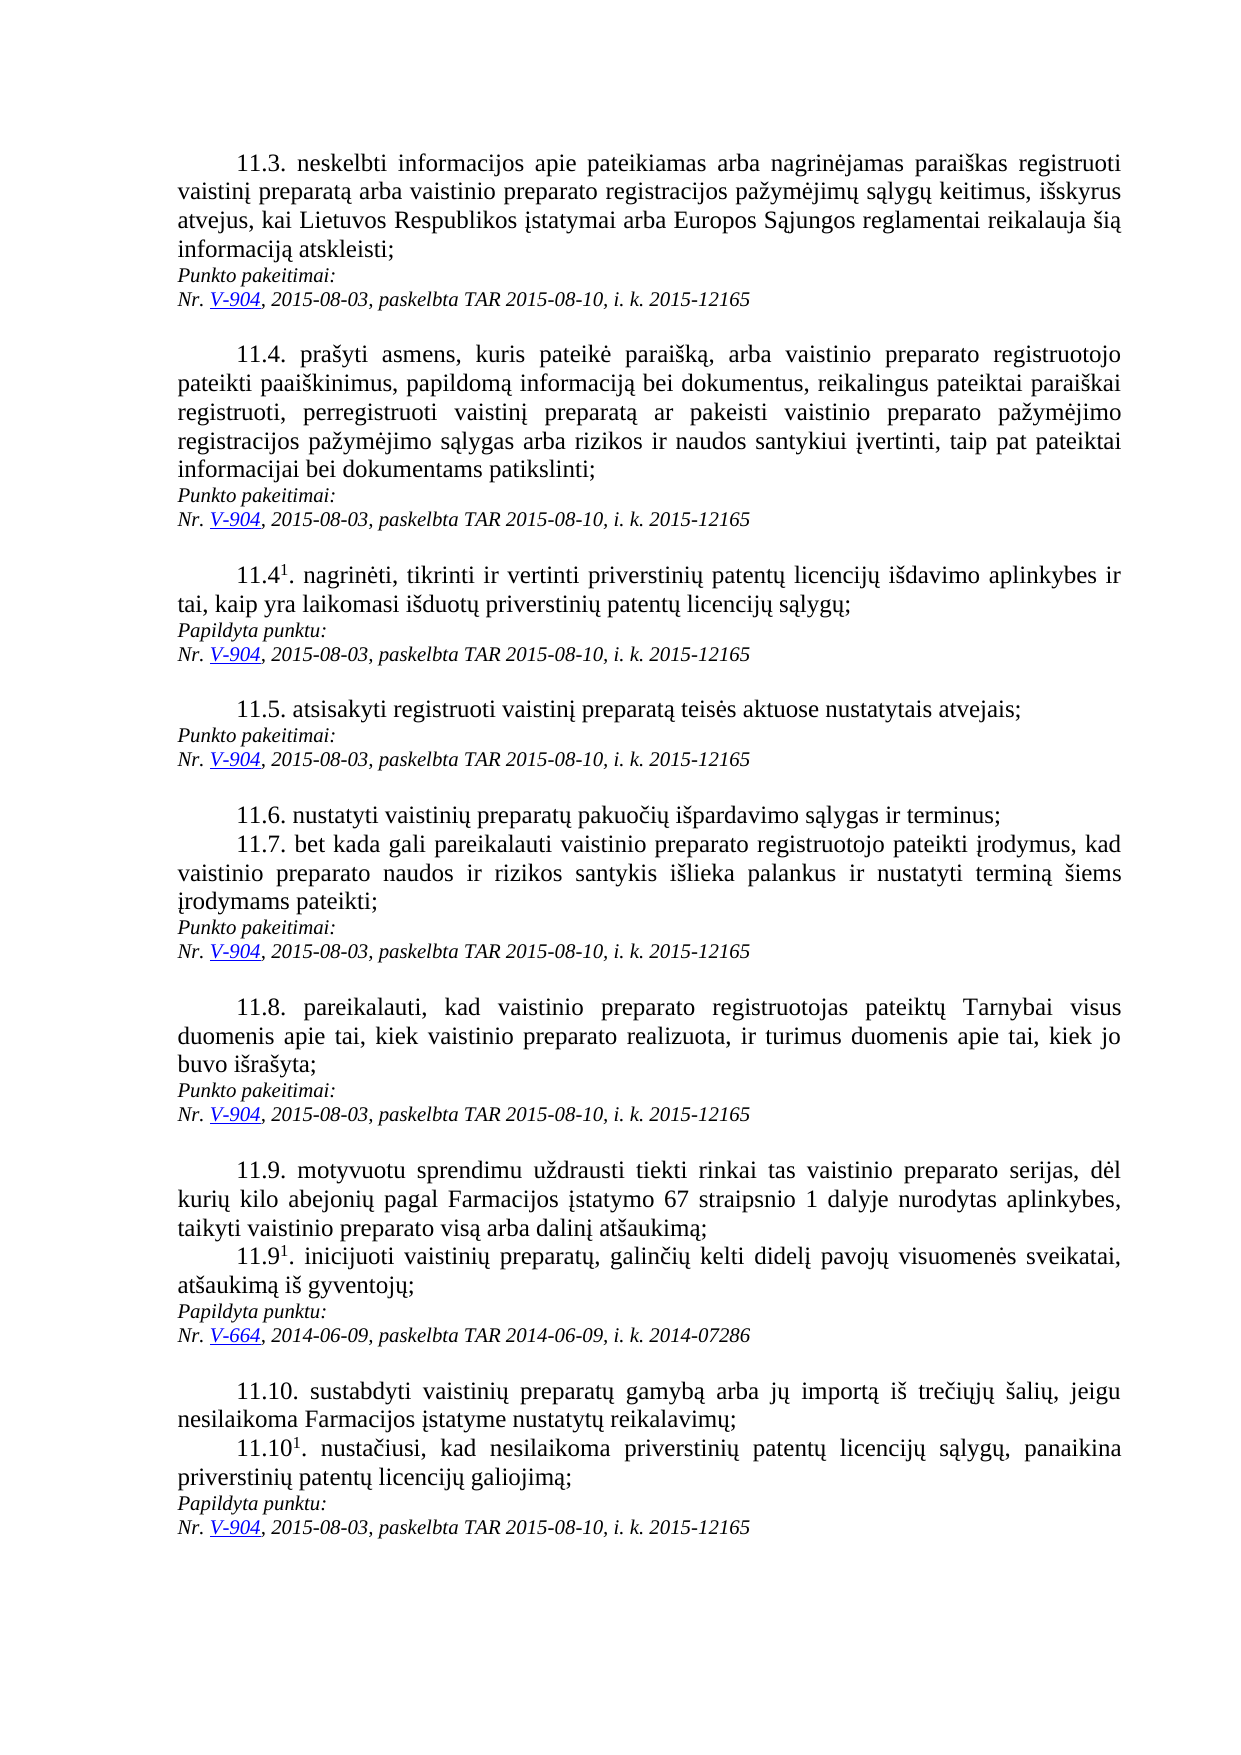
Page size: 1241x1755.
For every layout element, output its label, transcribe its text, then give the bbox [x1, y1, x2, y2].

text 11.9. motyvuotu sprendimu uždrausti tiekti rinkai tas vaistinio preparato serijas, dėl kurių kilo abejonių pagal Farmacijos įstatymo 67 straipsnio 1 dalyje nurodytas aplinkybes, taikyti vaistinio preparato visą arba dalinį atšaukimą; [177, 1155, 1122, 1241]
text 11.8. pareikalauti, kad vaistinio preparato registruotojas pateiktų Tarnybai visus duomenis apie tai, kiek vaistinio preparato realizuota, ir turimus duomenis apie tai, kiek jo buvo išrašyta; [177, 992, 1122, 1078]
text 11.3. neskelbti informacijos apie pateikiamas arba nagrinėjamas paraiškas registruoti vaistinį preparatą arba vaistinio preparato registracijos pažymėjimų sąlygų keitimus, išskyrus atvejus, kai Lietuvos Respublikos įstatymai arba Europos Sąjungos reglamentai reikalauja šią informaciją atskleisti; [177, 148, 1122, 263]
text Nr. V-904, 2015-08-03, paskelbta TAR 2015-08-10, i. k. 2015-12165 [177, 1102, 1122, 1126]
text Punkto pakeitimai: [177, 915, 1122, 939]
text Papildyta punktu: [177, 1299, 1122, 1323]
text 11.91. inicijuoti vaistinių preparatų, galinčių kelti didelį pavojų visuomenės sveikatai, atšaukimą iš gyventojų; [177, 1241, 1122, 1299]
text Punkto pakeitimai: [177, 1078, 1122, 1102]
text Punkto pakeitimai: [177, 263, 1122, 287]
text 11.7. bet kada gali pareikalauti vaistinio preparato registruotojo pateikti įrodymus, kad vaistinio preparato naudos ir rizikos santykis išlieka palankus ir nustatyti terminą šiems įrodymams pateikti; [177, 829, 1122, 915]
text Punkto pakeitimai: [177, 723, 1122, 747]
text Nr. V-904, 2015-08-03, paskelbta TAR 2015-08-10, i. k. 2015-12165 [177, 747, 1122, 771]
text Nr. V-664, 2014-06-09, paskelbta TAR 2014-06-09, i. k. 2014-07286 [177, 1323, 1122, 1347]
text Nr. V-904, 2015-08-03, paskelbta TAR 2015-08-10, i. k. 2015-12165 [177, 507, 1122, 531]
text 11.4. prašyti asmens, kuris pateikė paraišką, arba vaistinio preparato registruotojo pateikti paaiškinimus, papildomą informaciją bei dokumentus, reikalingus pateiktai paraiškai registruoti, perregistruoti vaistinį preparatą ar pakeisti vaistinio preparato pažymėjimo registracijos pažymėjimo sąlygas arba rizikos ir naudos santykiui įvertinti, taip pat pateiktai informacijai bei dokumentams patikslinti; [177, 339, 1122, 483]
text Nr. V-904, 2015-08-03, paskelbta TAR 2015-08-10, i. k. 2015-12165 [177, 287, 1122, 311]
text 11.41. nagrinėti, tikrinti ir vertinti priverstinių patentų licencijų išdavimo aplinkybes ir tai, kaip yra laikomasi išduotų priverstinių patentų licencijų sąlygų; [177, 560, 1122, 618]
text Punkto pakeitimai: [177, 483, 1122, 507]
text 11.10. sustabdyti vaistinių preparatų gamybą arba jų importą iš trečiųjų šalių, jeigu nesilaikoma Farmacijos įstatyme nustatytų reikalavimų; [177, 1376, 1122, 1433]
text Nr. V-904, 2015-08-03, paskelbta TAR 2015-08-10, i. k. 2015-12165 [177, 1515, 1122, 1539]
text Nr. V-904, 2015-08-03, paskelbta TAR 2015-08-10, i. k. 2015-12165 [177, 642, 1122, 666]
text Papildyta punktu: [177, 1491, 1122, 1515]
text 11.6. nustatyti vaistinių preparatų pakuočių išpardavimo sąlygas ir terminus; [177, 800, 1122, 829]
text 11.5. atsisakyti registruoti vaistinį preparatą teisės aktuose nustatytais atvejais; [177, 694, 1122, 723]
text 11.101. nustačiusi, kad nesilaikoma priverstinių patentų licencijų sąlygų, panaikina priverstinių patentų licencijų galiojimą; [177, 1433, 1122, 1491]
text Papildyta punktu: [177, 618, 1122, 642]
text Nr. V-904, 2015-08-03, paskelbta TAR 2015-08-10, i. k. 2015-12165 [177, 939, 1122, 963]
